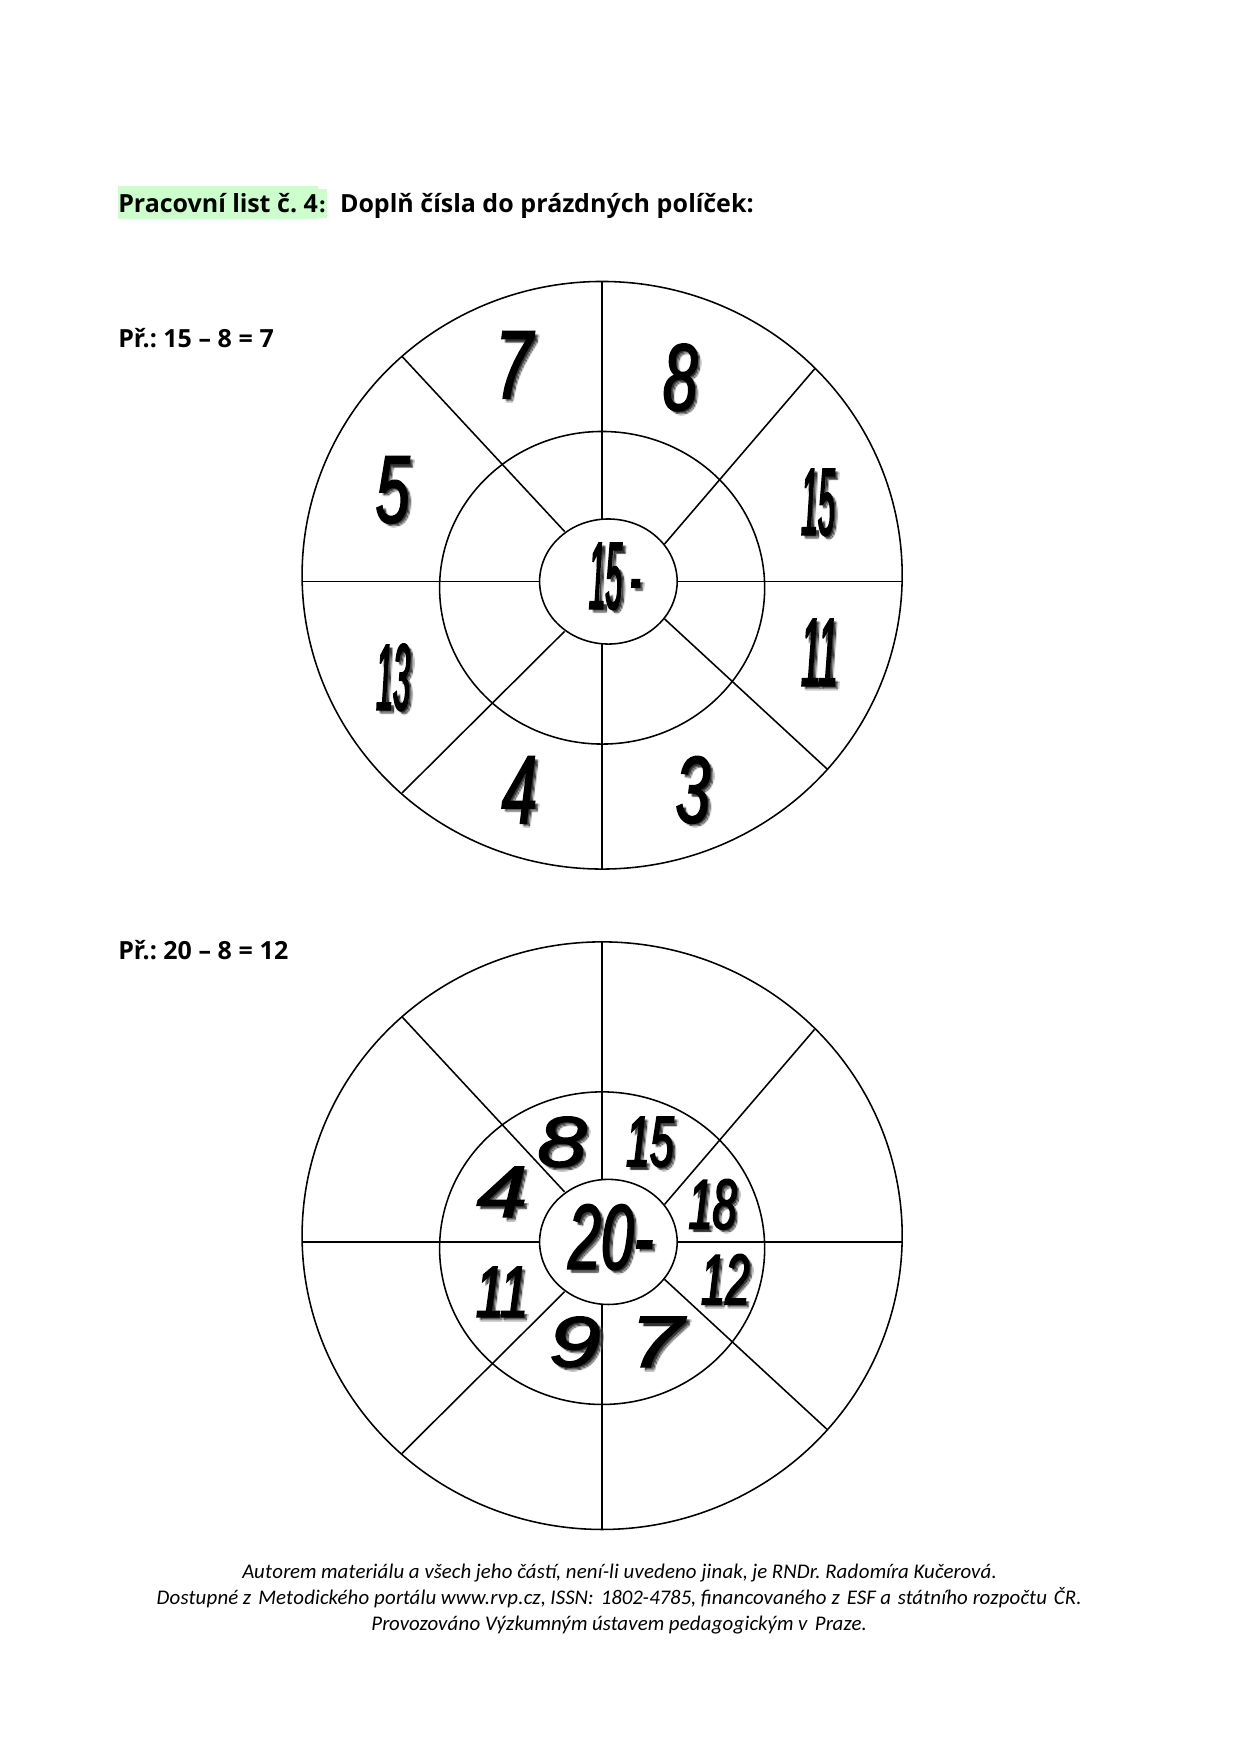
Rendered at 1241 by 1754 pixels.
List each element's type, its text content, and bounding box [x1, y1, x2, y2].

text Pracovní list č. 4: Doplň čísla do prázdných políček: [118, 186, 1122, 219]
text Př.: 20 – 8 = 12 [118, 933, 1122, 967]
text Př.: 15 – 8 = 7 [118, 321, 1122, 933]
